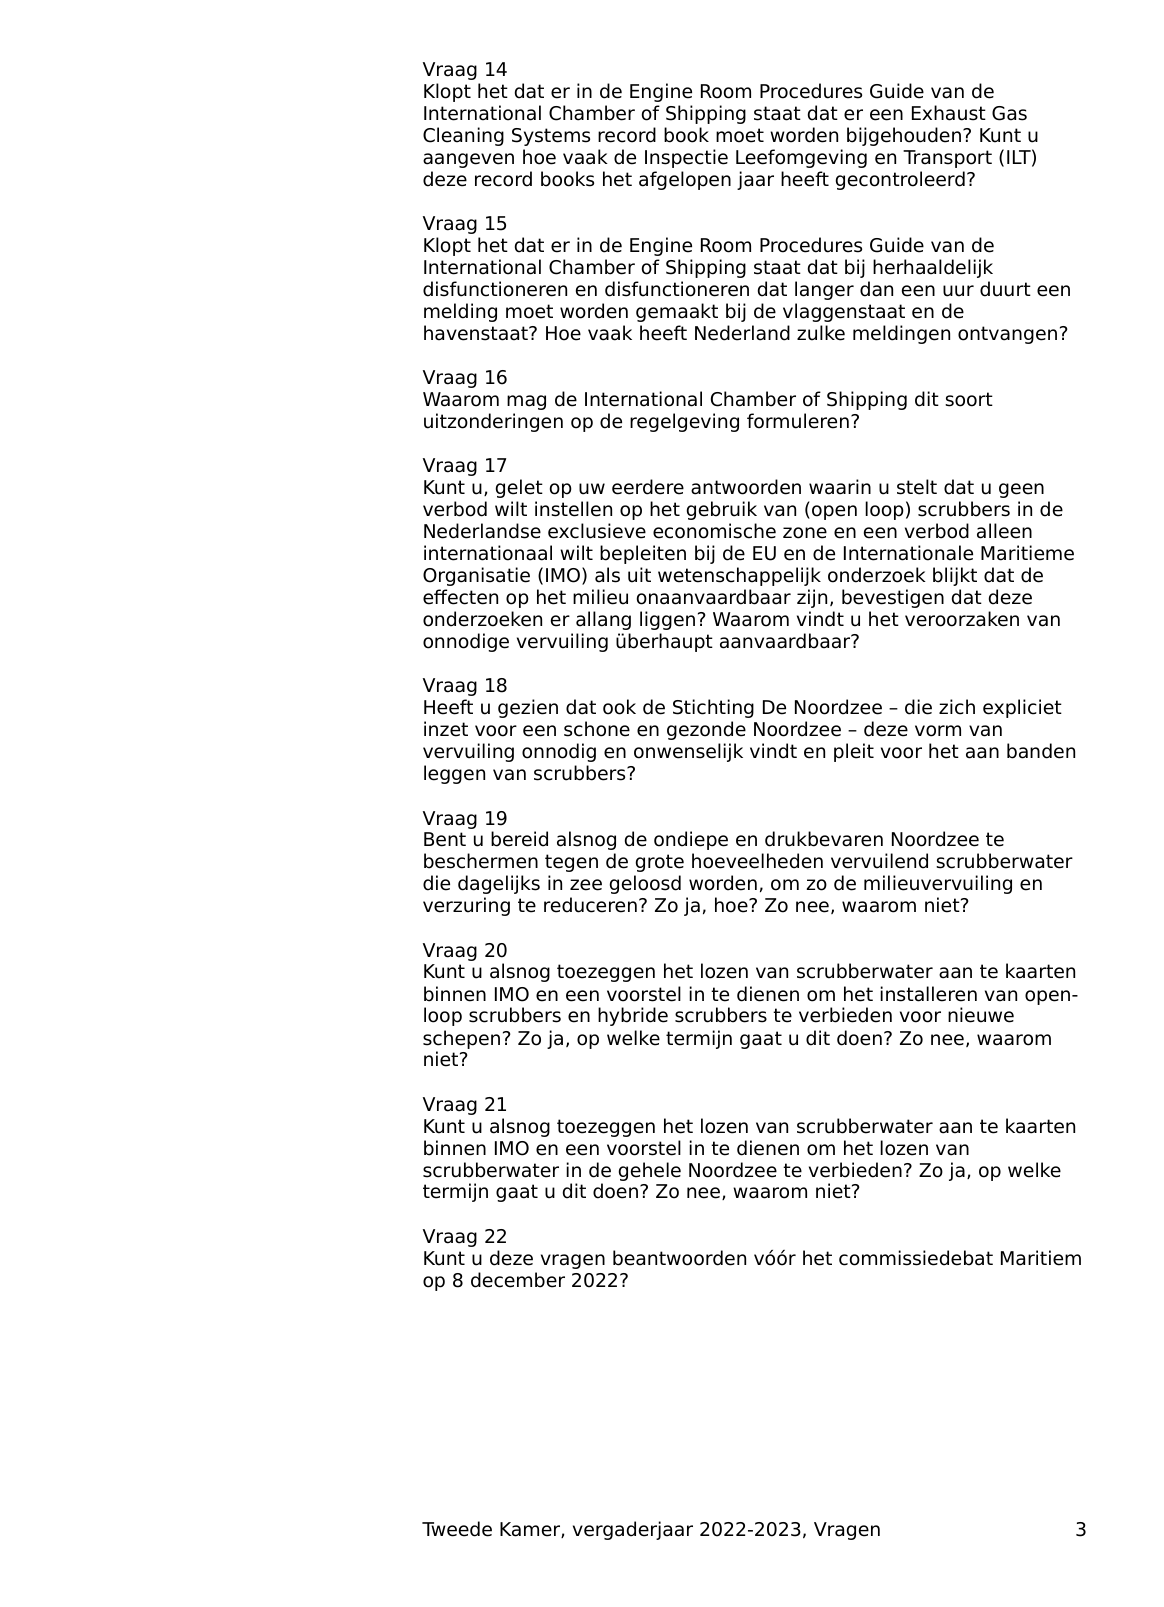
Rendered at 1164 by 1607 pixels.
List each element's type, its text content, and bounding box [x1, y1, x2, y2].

text Heeft u gezien dat ook de Stichting De Noordzee – die zich expliciet inzet voor een schone en gezonde Noordzee – deze vorm van vervuiling onnodig en onwenselijk vindt en pleit voor het aan banden leggen van scrubbers? [422, 697, 1087, 785]
text Vraag 17 [422, 455, 1087, 477]
text Waarom mag de International Chamber of Shipping dit soort uitzonderingen op de regelgeving formuleren? [422, 389, 1087, 433]
text Kunt u alsnog toezeggen het lozen van scrubberwater aan te kaarten binnen IMO en een voorstel in te dienen om het lozen van scrubberwater in de gehele Noordzee te verbieden? Zo ja, op welke termijn gaat u dit doen? Zo nee, waarom niet? [422, 1116, 1087, 1203]
text Vraag 21 [422, 1093, 1087, 1116]
text Klopt het dat er in de Engine Room Procedures Guide van de International Chamber of Shipping staat dat er een Exhaust Gas Cleaning Systems record book moet worden bijgehouden? Kunt u aangeven hoe vaak de Inspectie Leefomgeving en Transport (ILT) deze record books het afgelopen jaar heeft gecontroleerd? [422, 81, 1087, 191]
text Kunt u alsnog toezeggen het lozen van scrubberwater aan te kaarten binnen IMO en een voorstel in te dienen om het installeren van open-loop scrubbers en hybride scrubbers te verbieden voor nieuwe schepen? Zo ja, op welke termijn gaat u dit doen? Zo nee, waarom niet? [422, 961, 1087, 1071]
text Vraag 16 [422, 367, 1087, 389]
text Vraag 20 [422, 939, 1087, 961]
text Kunt u, gelet op uw eerdere antwoorden waarin u stelt dat u geen verbod wilt instellen op het gebruik van (open loop) scrubbers in de Nederlandse exclusieve economische zone en een verbod alleen internationaal wilt bepleiten bij de EU en de Internationale Maritieme Organisatie (IMO) als uit wetenschappelijk onderzoek blijkt dat de effecten op het milieu onaanvaardbaar zijn, bevestigen dat deze onderzoeken er allang liggen? Waarom vindt u het veroorzaken van onnodige vervuiling überhaupt aanvaardbaar? [422, 477, 1087, 653]
text Klopt het dat er in de Engine Room Procedures Guide van de International Chamber of Shipping staat dat bij herhaaldelijk disfunctioneren en disfunctioneren dat langer dan een uur duurt een melding moet worden gemaakt bij de vlaggenstaat en de havenstaat? Hoe vaak heeft Nederland zulke meldingen ontvangen? [422, 235, 1087, 345]
text Kunt u deze vragen beantwoorden vóór het commissiedebat Maritiem op 8 december 2022? [422, 1248, 1087, 1292]
text Vraag 19 [422, 807, 1087, 829]
text Vraag 15 [422, 213, 1087, 235]
text Vraag 22 [422, 1226, 1087, 1248]
text Vraag 14 [422, 59, 1087, 81]
text Bent u bereid alsnog de ondiepe en drukbevaren Noordzee te beschermen tegen de grote hoeveelheden vervuilend scrubberwater die dagelijks in zee geloosd worden, om zo de milieuvervuiling en verzuring te reduceren? Zo ja, hoe? Zo nee, waarom niet? [422, 829, 1087, 917]
text Vraag 18 [422, 675, 1087, 697]
